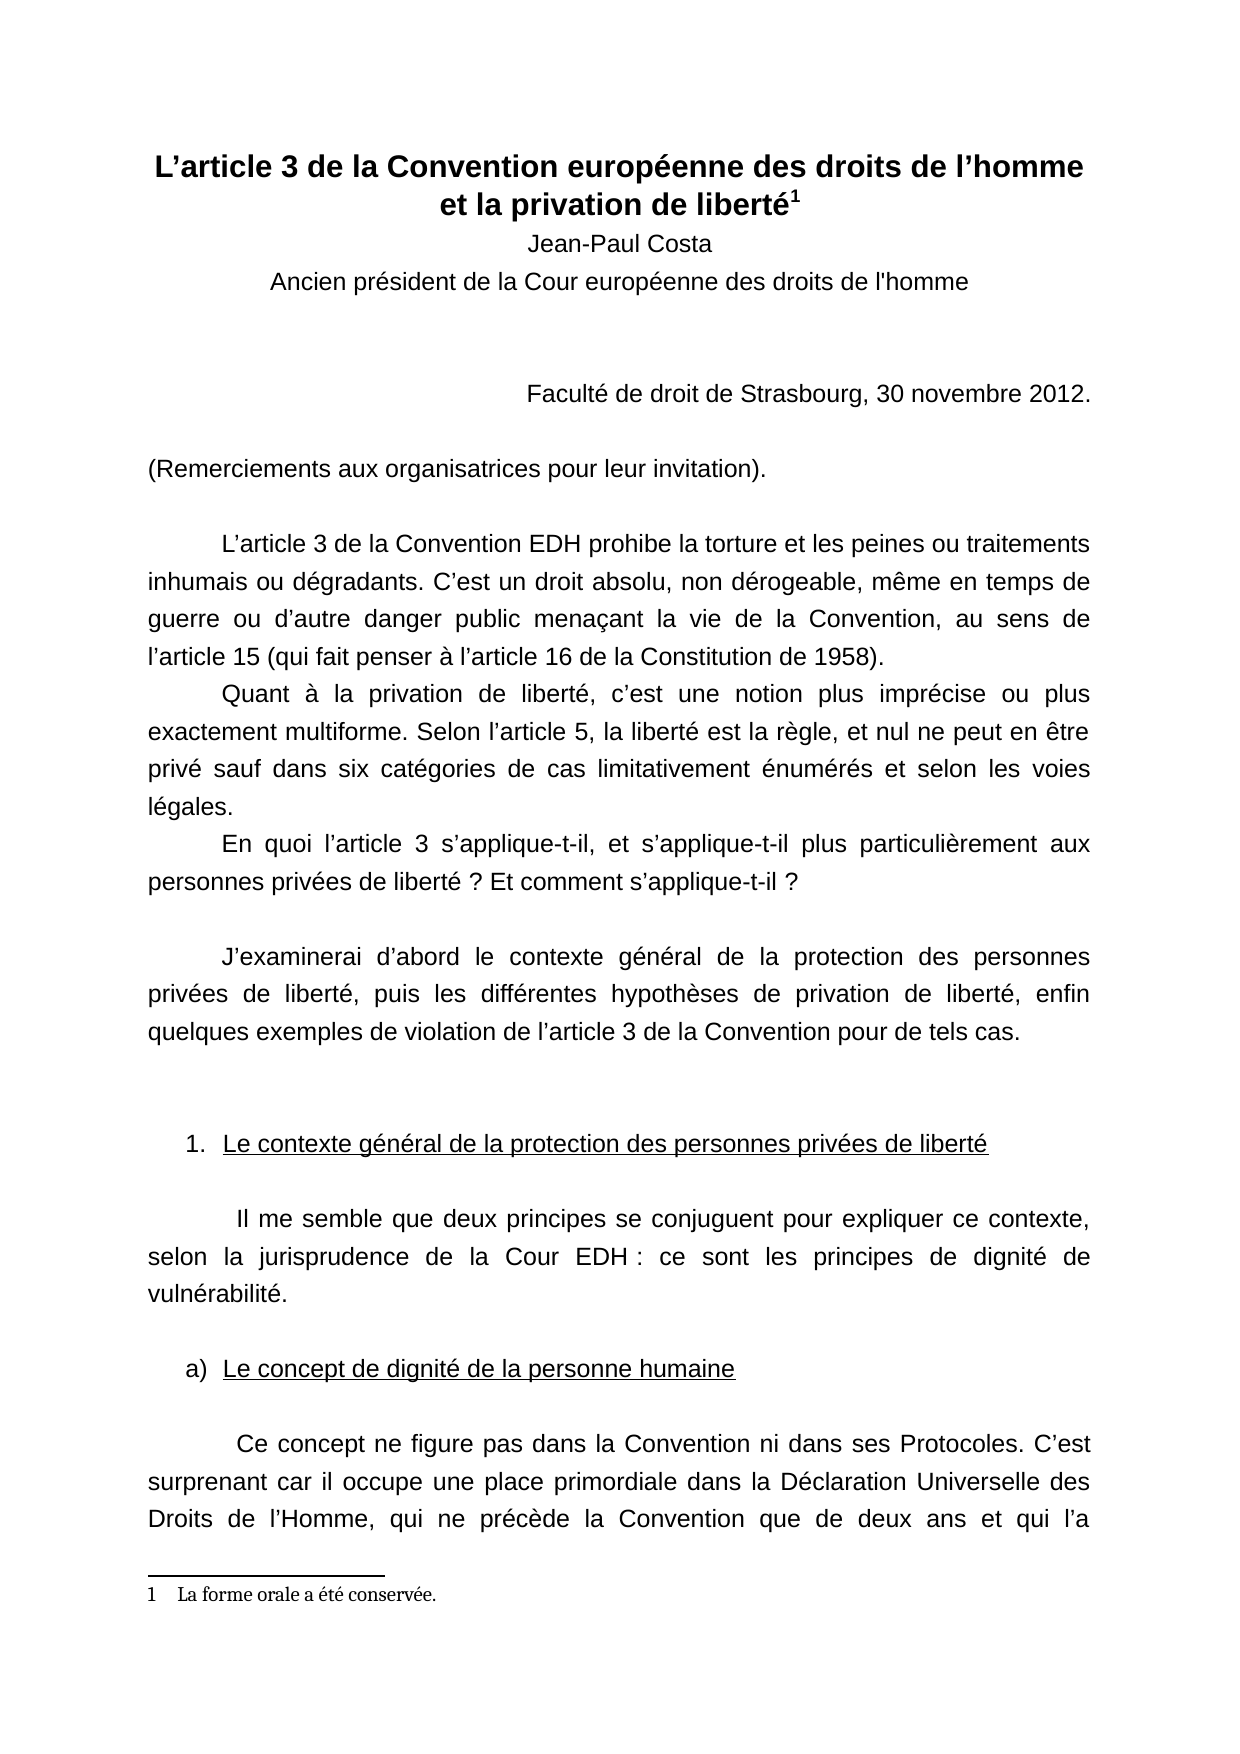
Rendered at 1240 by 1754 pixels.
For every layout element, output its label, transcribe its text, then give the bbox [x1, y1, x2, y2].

text L’article 3 de la Convention européenne des droits de l’homme et la privation de liberté [148, 148, 1092, 223]
list Le contexte général de la protection des personnes privées de liberté [185, 1123, 1092, 1160]
text La forme orale a été conservée. [148, 1582, 1092, 1606]
text Faculté de droit de Strasbourg, 30 novembre 2012. [148, 373, 1092, 410]
text Jean-Paul Costa [148, 223, 1092, 260]
text Quant à la privation de liberté, c’est une notion plus imprécise ou plus exactement multiforme. Selon l’article 5, la liberté est la règle, et nul ne peut en être privé sauf dans six catégories de cas limitativement énumérés et selon les voies légales. [148, 673, 1092, 823]
list Le concept de dignité de la personne humaine [185, 1348, 1092, 1385]
text L’article 3 de la Convention EDH prohibe la torture et les peines ou traitements inhumais ou dégradants. C’est un droit absolu, non dérogeable, même en temps de guerre ou d’autre danger public menaçant la vie de la Convention, au sens de l’article 15 (qui fait penser à l’article 16 de la Constitution de 1958). [148, 523, 1092, 673]
text (Remerciements aux organisatrices pour leur invitation). [148, 448, 1092, 485]
text Ancien président de la Cour européenne des droits de l'homme [148, 260, 1092, 298]
text En quoi l’article 3 s’applique-t-il, et s’applique-t-il plus particulièrement aux personnes privées de liberté ? Et comment s’applique-t-il ? [148, 823, 1092, 898]
text Ce concept ne figure pas dans la Convention ni dans ses Protocoles. C’est surprenant car il occupe une place primordiale dans la Déclaration Universelle des Droits de l’Homme, qui ne précède la Convention que de deux ans et qui l’a [148, 1423, 1092, 1535]
text J’examinerai d’abord le contexte général de la protection des personnes privées de liberté, puis les différentes hypothèses de privation de liberté, enfin quelques exemples de violation de l’article 3 de la Convention pour de tels cas. [148, 935, 1092, 1048]
text Il me semble que deux principes se conjuguent pour expliquer ce contexte, selon la jurisprudence de la Cour EDH : ce sont les principes de dignité de vulnérabilité. [148, 1198, 1092, 1310]
